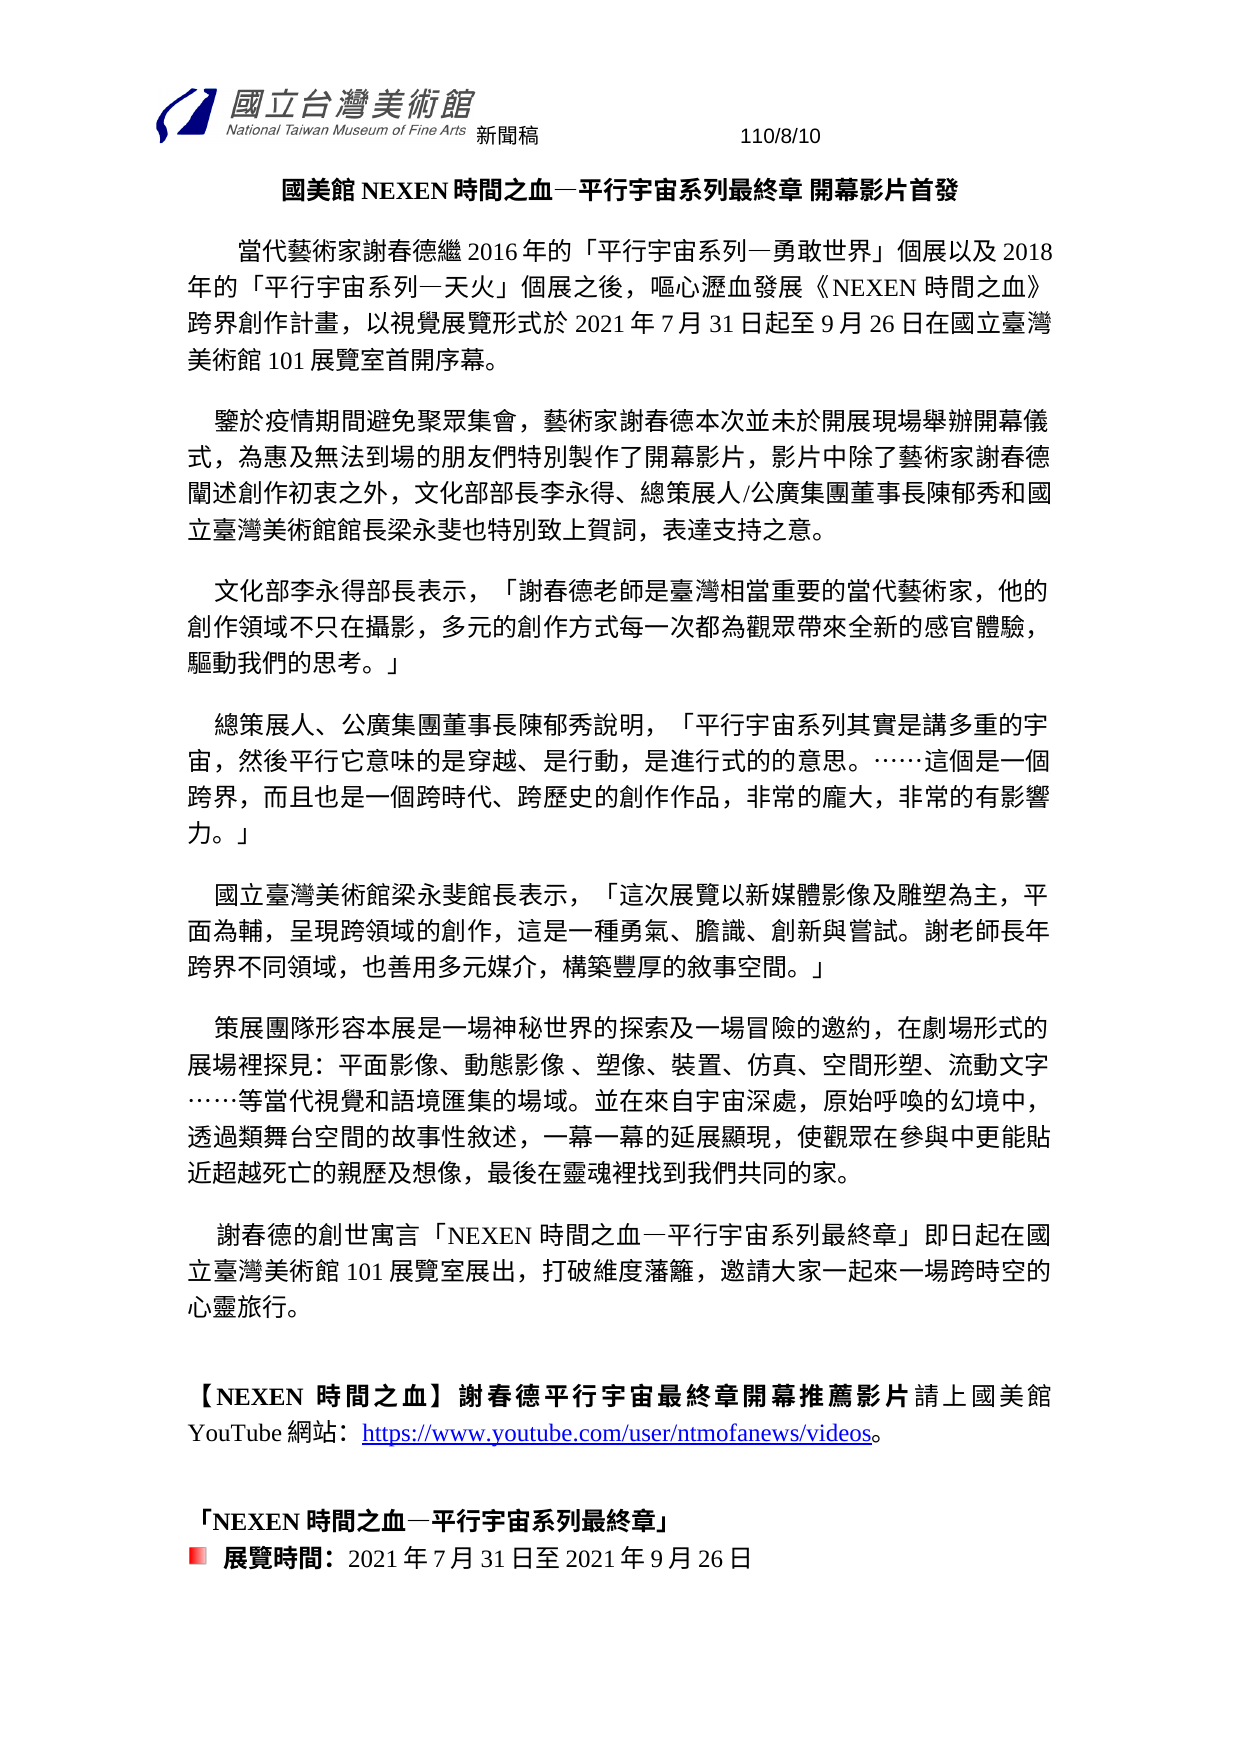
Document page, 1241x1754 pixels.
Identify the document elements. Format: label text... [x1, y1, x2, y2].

text 策展團隊形容本展是一場神秘世界的探索及一場冒險的邀約，在劇場形式的展場裡探見：平面影像、動態影像 、塑像、裝置、仿真、空間形塑、流動文字……等當代視覺和語境匯集的場域。並在來自宇宙深處，原始呼喚的幻境中，透過類舞台空間的故事性敘述，一幕一幕的延展顯現，使觀眾在參與中更能貼近超越死亡的親歷及想像，最後在靈魂裡找到我們共同的家。 [187, 1009, 1053, 1190]
list 展覽時間：2021年7月31日至2021年9月26日 [187, 1538, 1053, 1574]
text 當代藝術家謝春德繼2016年的「平行宇宙系列—勇敢世界」個展以及2018年的「平行宇宙系列—天火」個展之後，嘔心瀝血發展《NEXEN 時間之血》跨界創作計畫，以視覺展覽形式於2021年7月31日起至9月26日在國立臺灣美術館101展覽室首開序幕。 [187, 231, 1053, 376]
text 【NEXEN 時間之血】謝春德平行宇宙最終章開幕推薦影片請上國美館YouTube網站：https://www.youtube.com/user/ntmofanews/videos。 [187, 1377, 1053, 1449]
text 文化部李永得部長表示，「謝春德老師是臺灣相當重要的當代藝術家，他的創作領域不只在攝影，多元的創作方式每一次都為觀眾帶來全新的感官體驗，驅動我們的思考。」 [187, 571, 1053, 680]
text 國美館NEXEN時間之血—平行宇宙系列最終章 開幕影片首發 [187, 170, 1053, 206]
text 「NEXEN 時間之血—平行宇宙系列最終章」 [187, 1502, 1053, 1538]
text 國立臺灣美術館梁永斐館長表示，「這次展覽以新媒體影像及雕塑為主，平面為輔，呈現跨領域的創作，這是一種勇氣、膽識、創新與嘗試。謝老師長年跨界不同領域，也善用多元媒介，構築豐厚的敘事空間。」 [187, 875, 1053, 984]
text 謝春德的創世寓言「NEXEN 時間之血—平行宇宙系列最終章」即日起在國立臺灣美術館101展覽室展出，打破維度藩籬，邀請大家一起來一場跨時空的心靈旅行。 [187, 1215, 1053, 1324]
text 總策展人、公廣集團董事長陳郁秀說明，「平行宇宙系列其實是講多重的宇宙，然後平行它意味的是穿越、是行動，是進行式的的意思。……這個是一個跨界，而且也是一個跨時代、跨歷史的創作作品，非常的龐大，非常的有影響力。」 [187, 705, 1053, 850]
picture [188, 1546, 208, 1566]
picture [156, 88, 477, 144]
text 鑒於疫情期間避免聚眾集會，藝術家謝春德本次並未於開展現場舉辦開幕儀式，為惠及無法到場的朋友們特別製作了開幕影片，影片中除了藝術家謝春德闡述創作初衷之外，文化部部長李永得、總策展人/公廣集團董事長陳郁秀和國立臺灣美術館館長梁永斐也特別致上賀詞，表達支持之意。 [187, 401, 1053, 546]
